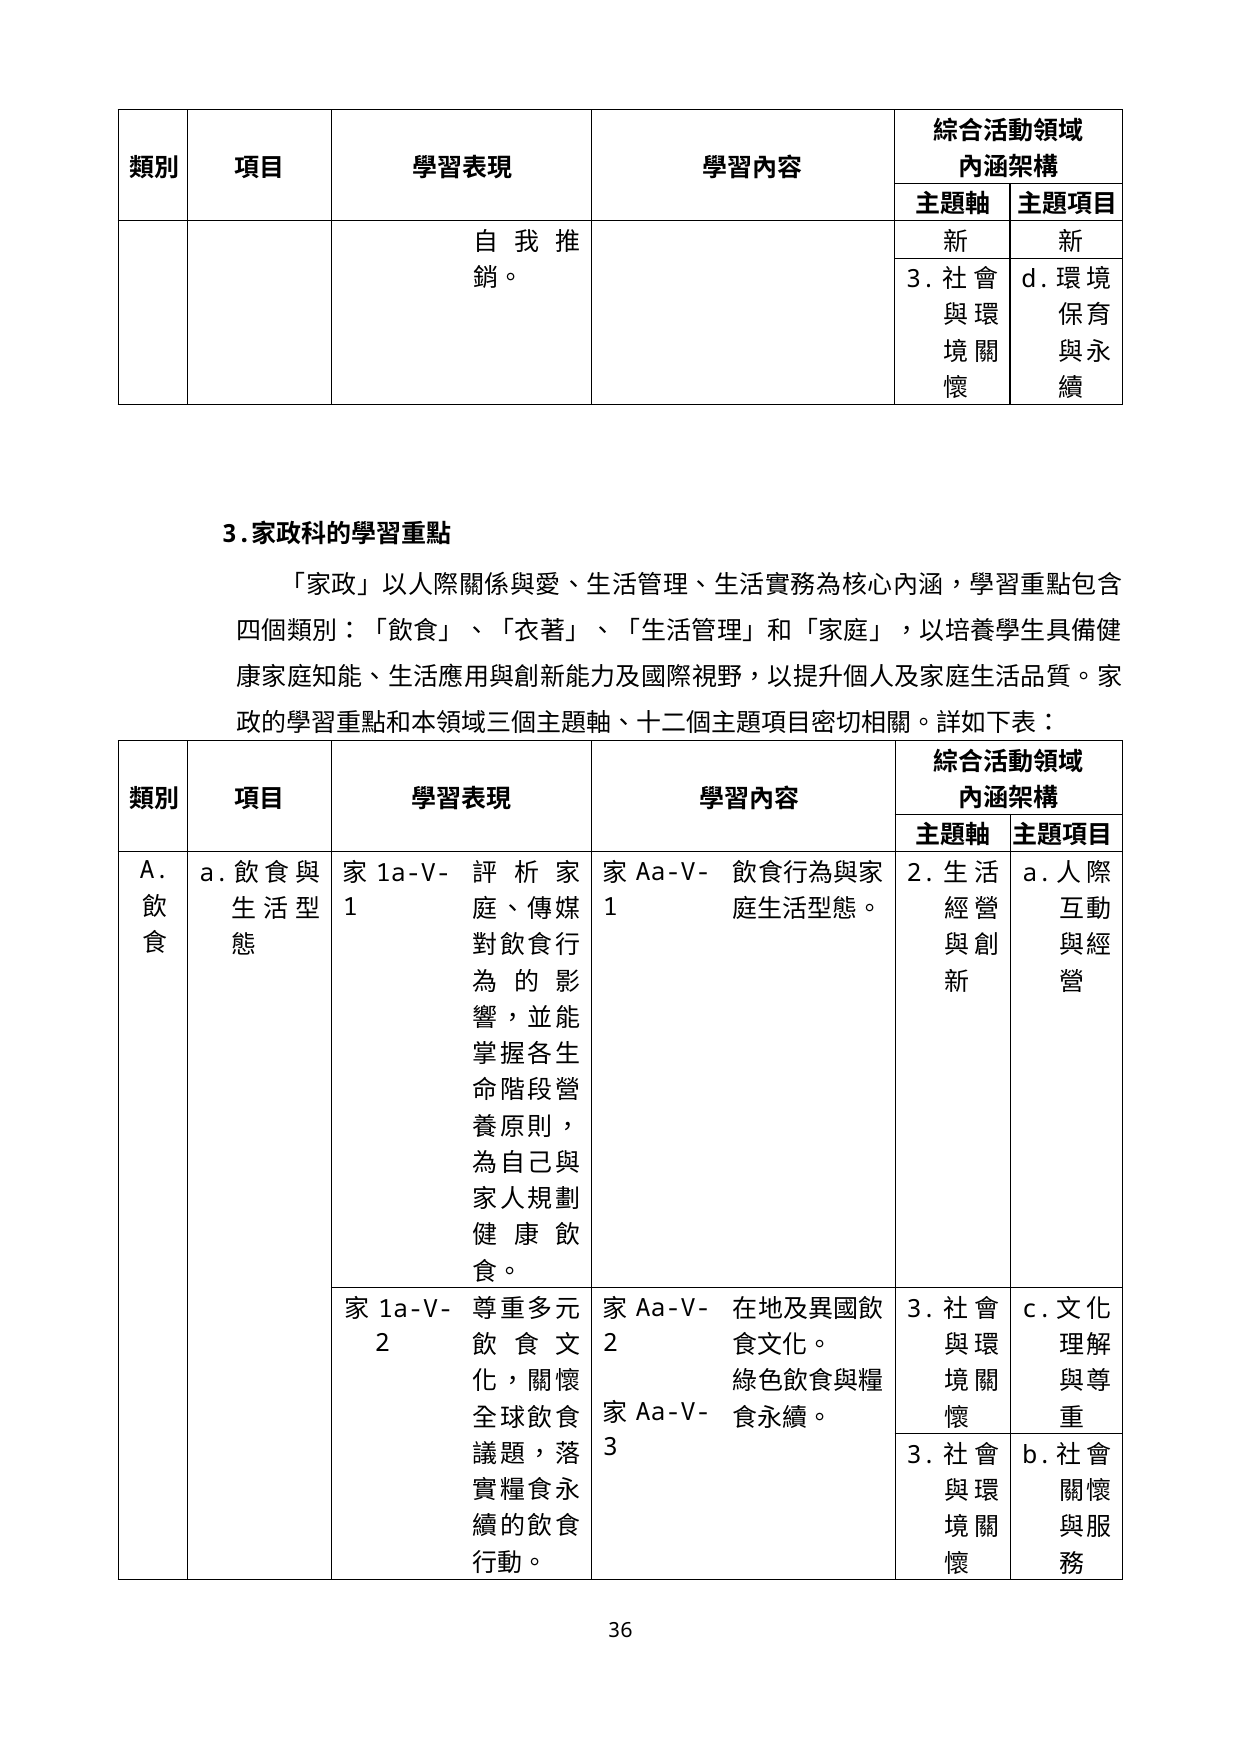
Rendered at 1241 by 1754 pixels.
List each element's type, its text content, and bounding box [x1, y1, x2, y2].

table_cell 在地及異國飲食文化。 綠色飲食與糧食永續。 [721, 1288, 895, 1579]
table_cell 新 [1011, 221, 1122, 257]
table_cell [592, 221, 721, 403]
table_cell 3.社會與環境關懷 [896, 1288, 1010, 1433]
table_cell b.社會關懷與服務 [1011, 1434, 1122, 1579]
table_header 項目 [188, 741, 331, 851]
table_cell a.飲食與生活型態 [188, 852, 331, 1579]
table_header 項目 [188, 110, 331, 220]
table_header 學習表現 [332, 741, 591, 851]
table_header 學習表現 [332, 110, 591, 220]
table_cell [721, 221, 894, 403]
table_cell 家1a-V-2 [332, 1288, 461, 1579]
table_cell A. 飲 食 [119, 852, 187, 1579]
table_cell 新 [895, 221, 1009, 257]
table_cell d.環境保育與永續 [1011, 259, 1122, 403]
table_cell 主題項目 [1011, 184, 1122, 220]
table_cell 3.社會與環境關懷 [896, 1434, 1010, 1579]
table_header 學習內容 [592, 110, 894, 220]
table_cell 家1a-V-1 [332, 852, 461, 1287]
table_header 類別 [119, 110, 187, 220]
table_cell 主題項目 [1011, 815, 1122, 851]
table_cell 自我推銷。 [462, 221, 591, 403]
table_cell 家Aa-V-1 [592, 852, 721, 1287]
table_cell [119, 221, 187, 403]
table_header 學習內容 [592, 741, 895, 851]
table_header 綜合活動領域 內涵架構 [895, 110, 1122, 183]
text 3.家政科的學習重點 [118, 506, 1122, 552]
table_cell 主題軸 [896, 815, 1010, 851]
table_cell 尊重多元飲食文化，關懷全球飲食議題，落實糧食永續的飲食行動。 [461, 1288, 591, 1579]
table_cell c.文化理解與尊重 [1011, 1288, 1122, 1433]
table_cell 家Aa-V-2 家Aa-V-3 [592, 1288, 721, 1579]
table_cell 2.生活經營與創新 [896, 852, 1010, 1287]
table_cell 主題軸 [895, 184, 1009, 220]
table_cell 評析家庭、傳媒對飲食行為的影響，並能掌握各生命階段營養原則，為自己與家人規劃健康飲食。 [461, 852, 591, 1287]
table_cell 飲食行為與家庭生活型態。 [721, 852, 895, 1287]
table_header 綜合活動領域 內涵架構 [896, 741, 1122, 814]
text 「家政」以人際關係與愛、生活管理、生活實務為核心內涵，學習重點包含四個類別：「飲食」、「衣著」、「生活管理」和「家庭」，以培養學生具備健康家庭知能、生活應用與創新能力及國際視野，以提升個人及家庭生活品質。家政的學習重點和本領域三個主題軸、十二個主題項目密切相關。詳如下表： [236, 557, 1122, 740]
table_cell a.人際互動與經營 [1011, 852, 1122, 1287]
table_cell [188, 221, 331, 403]
table_cell [332, 221, 462, 403]
table_header 類別 [119, 741, 187, 851]
table_cell 3.社會與環境關懷 [895, 259, 1009, 403]
